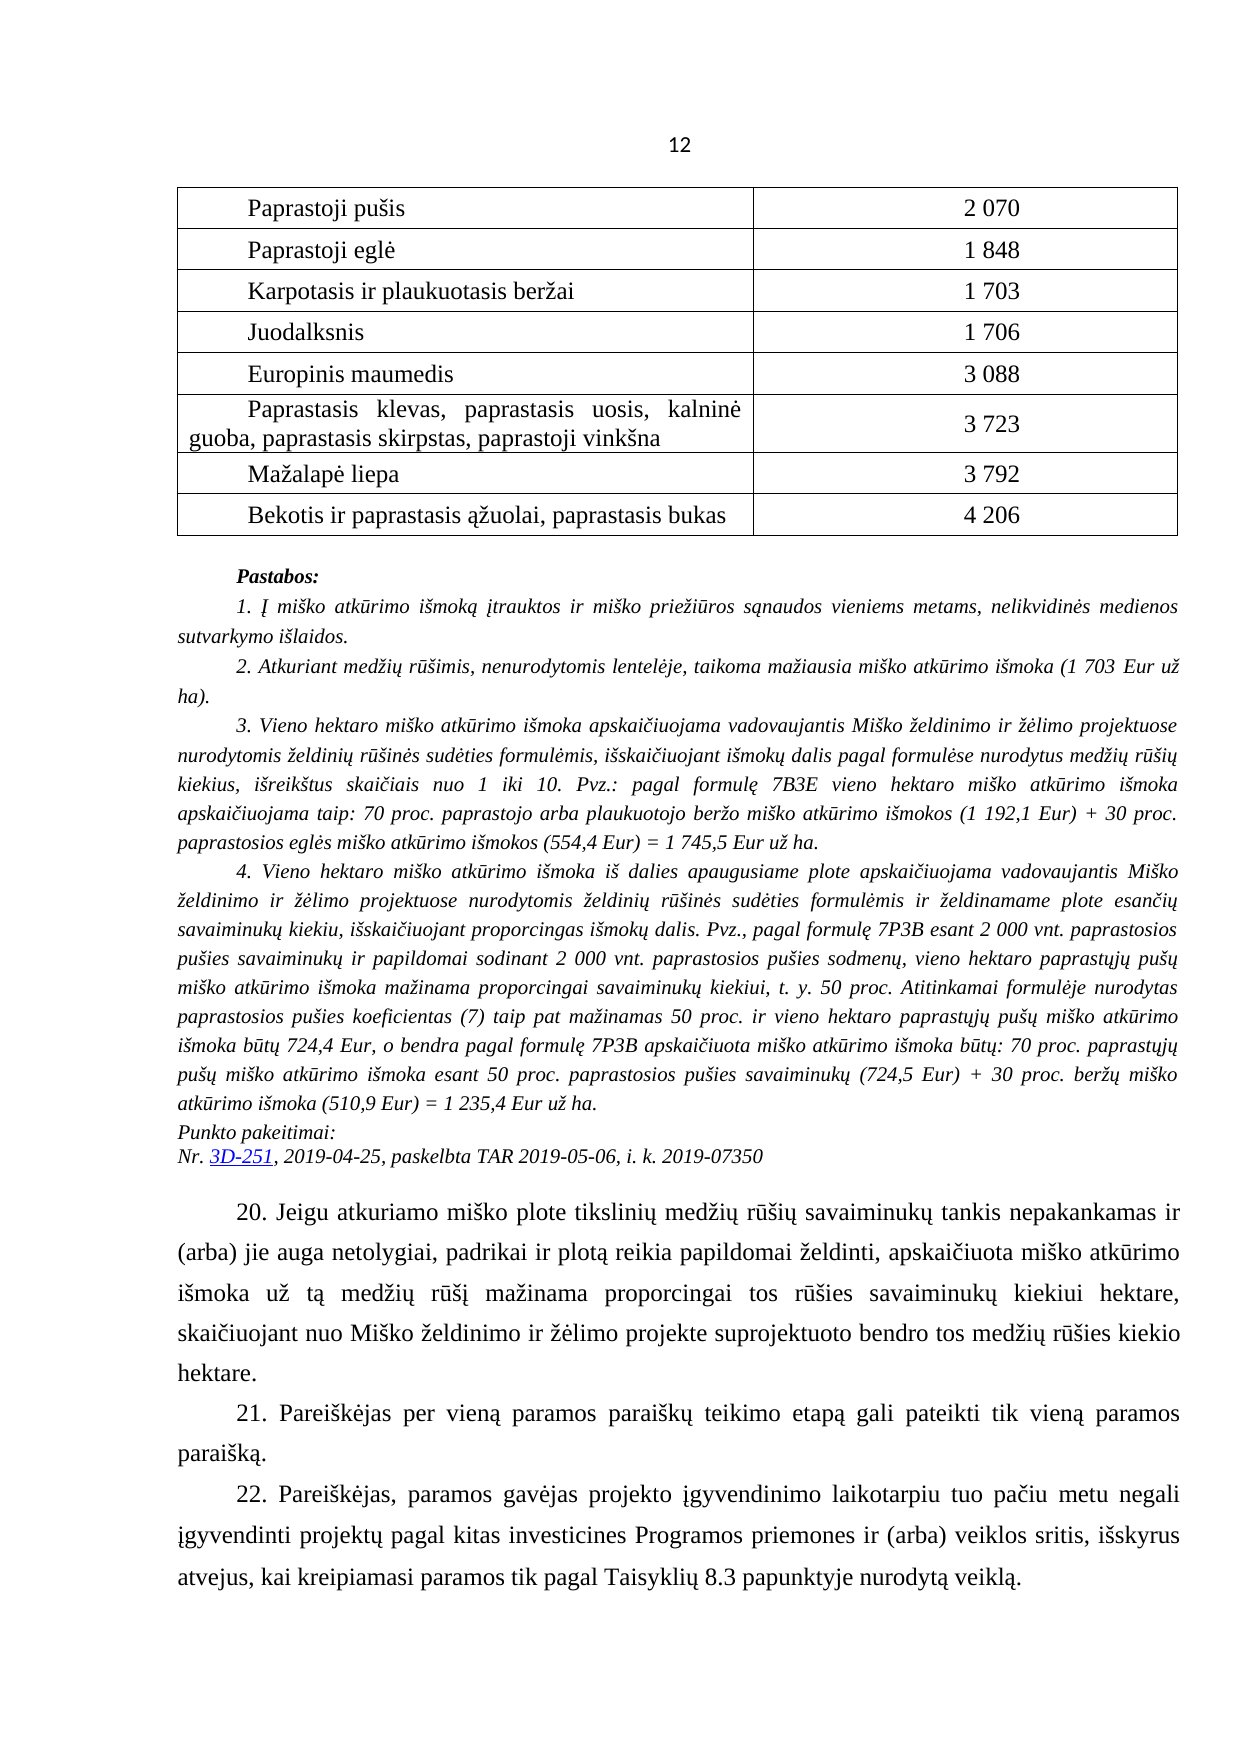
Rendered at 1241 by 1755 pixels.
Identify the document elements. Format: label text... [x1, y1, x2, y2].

table_cell Paprastoji pušis [178, 188, 753, 228]
table_cell 3 792 [754, 453, 1177, 493]
text 4. Vieno hektaro miško atkūrimo išmoka iš dalies apaugusiame plote apskaičiuojama vadovaujantis Miško želdinimo ir žėlimo projektuose nurodytomis želdinių rūšinės sudėties formulėmis ir želdinamame plote esančių savaiminukų kiekiu, išskaičiuojant proporcingas išmokų dalis. Pvz., pagal formulę 7P3B esant 2 000 vnt. paprastosios pušies savaiminukų ir papildomai sodinant 2 000 vnt. paprastosios pušies sodmenų, vieno hektaro paprastųjų pušų miško atkūrimo išmoka mažinama proporcingai savaiminukų kiekiui, t. y. 50 proc. Atitinkamai formulėje nurodytas paprastosios pušies koeficientas (7) taip pat mažinamas 50 proc. ir vieno hektaro paprastųjų pušų miško atkūrimo išmoka būtų 724,4 Eur, o bendra pagal formulę 7P3B apskaičiuota miško atkūrimo išmoka būtų: 70 proc. paprastųjų pušų miško atkūrimo išmoka esant 50 proc. paprastosios pušies savaiminukų (724,5 Eur) + 30 proc. beržų miško atkūrimo išmoka (510,9 Eur) = 1 235,4 Eur už ha. [177, 859, 1181, 1115]
table_cell 1 703 [754, 270, 1177, 311]
table_cell Paprastasis klevas, paprastasis uosis, kalninė guoba, paprastasis skirpstas, paprastoji vinkšna [178, 395, 753, 452]
text 22. Pareiškėjas, paramos gavėjas projekto įgyvendinimo laikotarpiu tuo pačiu metu negali įgyvendinti projektų pagal kitas investicines Programos priemones ir (arba) veiklos sritis, išskyrus atvejus, kai kreipiamasi paramos tik pagal Taisyklių 8.3 papunktyje nurodytą veiklą. [177, 1479, 1181, 1591]
table_cell Bekotis ir paprastasis ąžuolai, paprastasis bukas [178, 494, 753, 535]
table_cell Karpotasis ir plaukuotasis beržai [178, 270, 753, 311]
table_cell 1 848 [754, 229, 1177, 269]
table_cell Europinis maumedis [178, 353, 753, 393]
text 21. Pareiškėjas per vieną paramos paraiškų teikimo etapą gali pateikti tik vieną paramos paraišką. [177, 1398, 1181, 1467]
text 20. Jeigu atkuriamo miško plote tikslinių medžių rūšių savaiminukų tankis nepakankamas ir (arba) jie auga netolygiai, padrikai ir plotą reikia papildomai želdinti, apskaičiuota miško atkūrimo išmoka už tą medžių rūšį mažinama proporcingai tos rūšies savaiminukų kiekiui hektare, skaičiuojant nuo Miško želdinimo ir žėlimo projekte suprojektuoto bendro tos medžių rūšies kiekio hektare. [177, 1197, 1181, 1387]
table_cell 1 706 [754, 312, 1177, 352]
text 2. Atkuriant medžių rūšimis, nenurodytomis lentelėje, taikoma mažiausia miško atkūrimo išmoka (1 703 Eur už ha). [177, 654, 1181, 708]
text Punkto pakeitimai: [177, 1120, 1181, 1144]
text Nr. 3D-251, 2019-04-25, paskelbta TAR 2019-05-06, i. k. 2019-07350 [177, 1144, 1181, 1168]
text 1. Į miško atkūrimo išmoką įtrauktos ir miško priežiūros sąnaudos vieniems metams, nelikvidinės medienos sutvarkymo išlaidos. [177, 594, 1181, 648]
table_cell 3 723 [754, 395, 1177, 452]
table_cell Paprastoji eglė [178, 229, 753, 269]
table_cell 2 070 [754, 188, 1177, 228]
table_cell Juodalksnis [178, 312, 753, 352]
text Pastabos: [177, 564, 1181, 588]
table_cell 4 206 [754, 494, 1177, 535]
table_cell Mažalapė liepa [178, 453, 753, 493]
text 3. Vieno hektaro miško atkūrimo išmoka apskaičiuojama vadovaujantis Miško želdinimo ir žėlimo projektuose nurodytomis želdinių rūšinės sudėties formulėmis, išskaičiuojant išmokų dalis pagal formulėse nurodytus medžių rūšių kiekius, išreikštus skaičiais nuo 1 iki 10. Pvz.: pagal formulę 7B3E vieno hektaro miško atkūrimo išmoka apskaičiuojama taip: 70 proc. paprastojo arba plaukuotojo beržo miško atkūrimo išmokos (1 192,1 Eur) + 30 proc. paprastosios eglės miško atkūrimo išmokos (554,4 Eur) = 1 745,5 Eur už ha. [177, 713, 1181, 854]
table_cell 3 088 [754, 353, 1177, 393]
